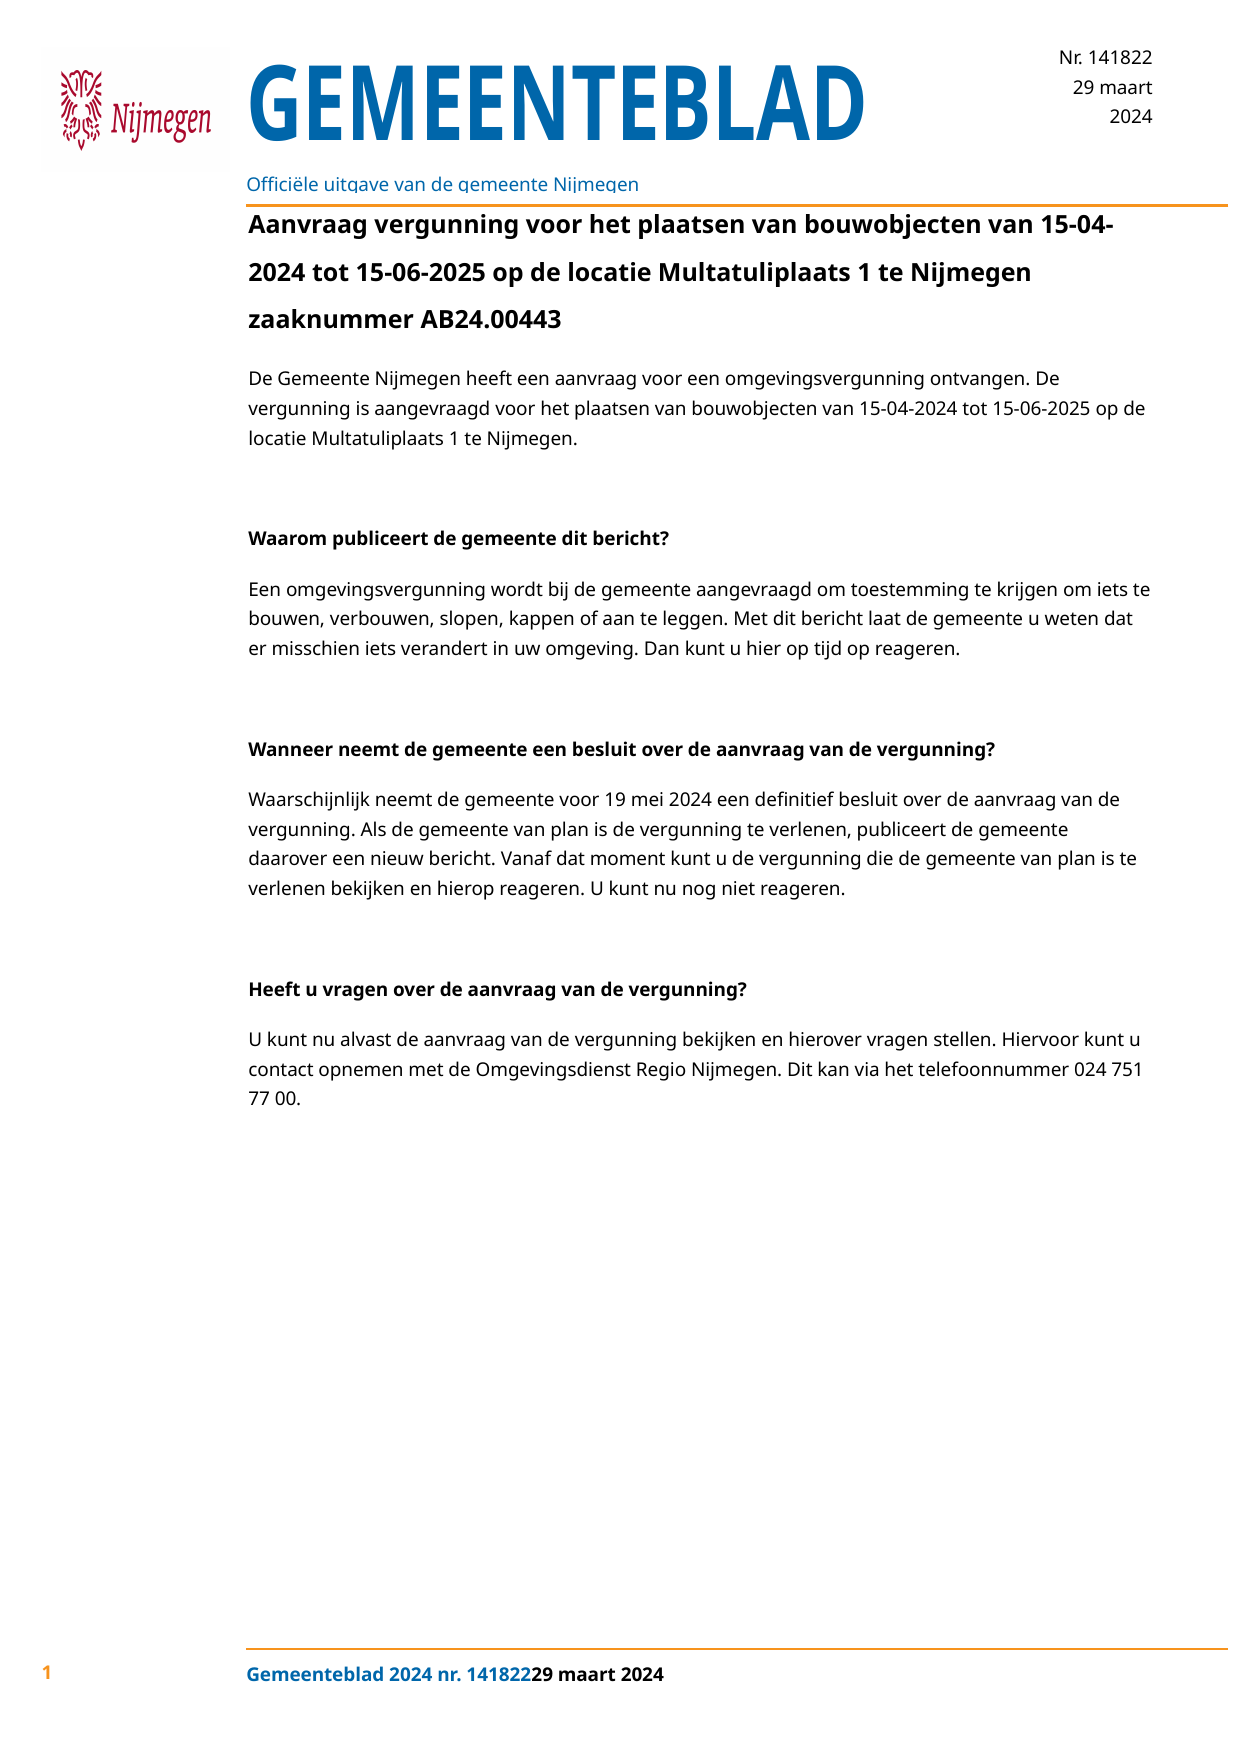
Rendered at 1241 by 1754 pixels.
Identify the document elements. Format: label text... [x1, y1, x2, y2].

text Heeft u vragen over de aanvraag van de vergunning? [248, 976, 1152, 1002]
text De Gemeente Nijmegen heeft een aanvraag voor een omgevingsvergunning ontvangen. De vergunning is aangevraagd voor het plaatsen van bouwobjecten van 15-04-2024 tot 15-06-2025 op de locatie Multatuliplaats 1 te Nijmegen. [248, 366, 1152, 450]
text Aanvraag vergunning voor het plaatsen van bouwobjecten van 15-04-2024 tot 15-06-2025 op de locatie Multatuliplaats 1 te Nijmegen zaaknummer AB24.00443 [248, 207, 1152, 336]
text Waarom publiceert de gemeente dit bericht? [248, 526, 1152, 551]
text Waarschijnlijk neemt de gemeente voor 19 mei 2024 een definitief besluit over de aanvraag van de vergunning. Als de gemeente van plan is de vergunning te verlenen, publiceert de gemeente daarover een nieuw bericht. Vanaf dat moment kunt u de vergunning die de gemeente van plan is te verlenen bekijken en hierop reageren. U kunt nu nog niet reageren. [248, 786, 1152, 901]
text U kunt nu alvast de aanvraag van de vergunning bekijken en hierover vragen stellen. Hiervoor kunt u contact opnemen met de Omgevingsdienst Regio Nijmegen. Dit kan via het telefoonnummer 024 751 77 00. [248, 1026, 1152, 1111]
picture [41, 47, 231, 172]
text Wanneer neemt de gemeente een besluit over de aanvraag van de vergunning? [248, 736, 1152, 762]
text Een omgevingsvergunning wordt bij de gemeente aangevraagd om toestemming te krijgen om iets te bouwen, verbouwen, slopen, kappen of aan te leggen. Met dit bericht laat de gemeente u weten dat er misschien iets verandert in uw omgeving. Dan kunt u hier op tijd op reageren. [248, 576, 1152, 661]
